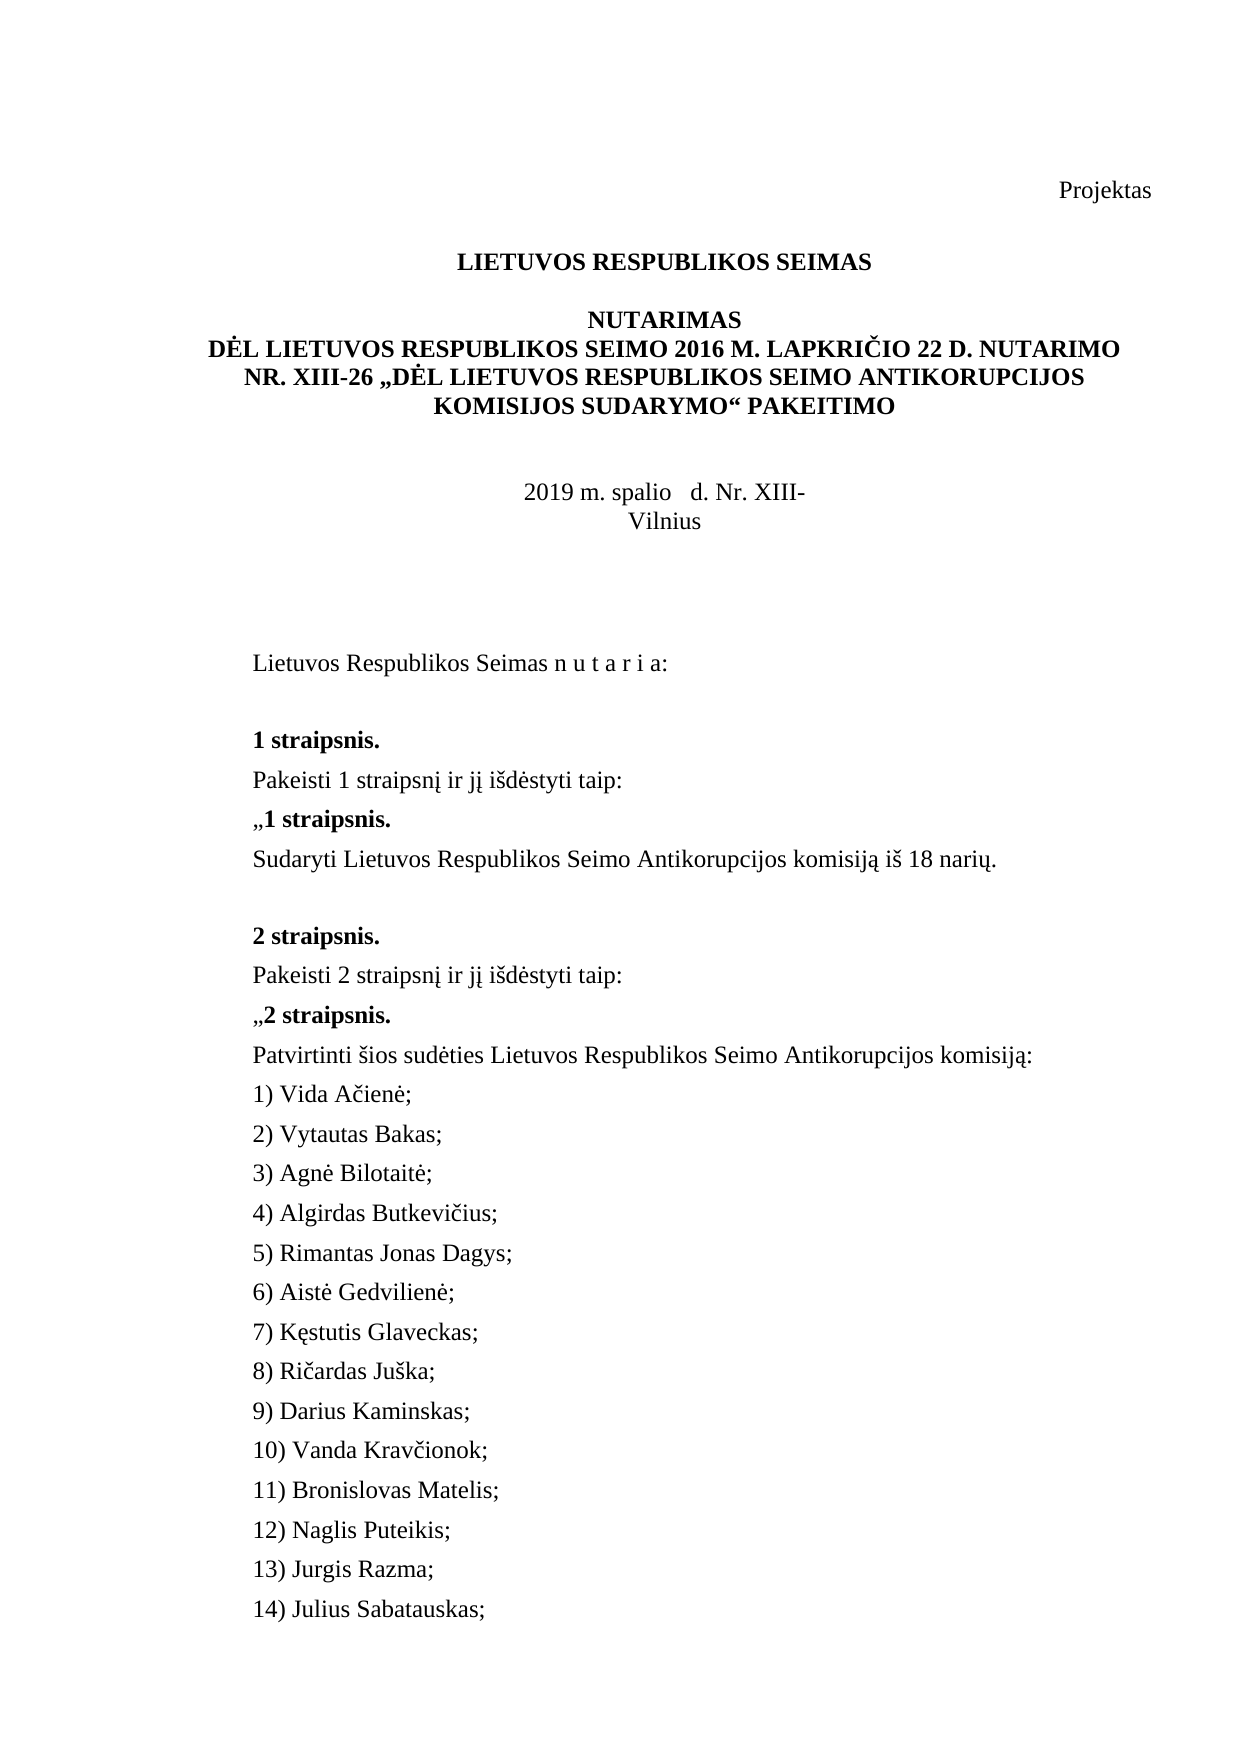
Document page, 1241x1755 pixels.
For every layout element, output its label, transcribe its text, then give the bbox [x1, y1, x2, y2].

text Pakeisti 2 straipsnį ir jį išdėstyti taip: [177, 950, 1152, 989]
text Pakeisti 1 straipsnį ir jį išdėstyti taip: [177, 754, 1152, 793]
text 1) Vida Ačienė; [177, 1068, 1152, 1108]
text 13) Jurgis Razma; [177, 1543, 1152, 1583]
text 1 straipsnis. [177, 716, 1152, 754]
text NUTARIMAS [177, 305, 1152, 334]
text 11) Bronislovas Matelis; [177, 1464, 1152, 1504]
text 5) Rimantas Jonas Dagys; [177, 1227, 1152, 1266]
text 10) Vanda Kravčionok; [177, 1425, 1152, 1464]
text Sudaryti Lietuvos Respublikos Seimo Antikorupcijos komisiją iš 18 narių. [177, 833, 1152, 873]
text 2 straipsnis. [177, 912, 1152, 950]
text Projektas [177, 176, 1152, 204]
text 8) Ričardas Juška; [177, 1346, 1152, 1385]
text 9) Darius Kaminskas; [177, 1385, 1152, 1425]
text Vilnius [177, 506, 1152, 535]
text 2019 m. spalio d. Nr. XIII- [177, 477, 1152, 506]
text 7) Kęstutis Glaveckas; [177, 1306, 1152, 1346]
text 2) Vytautas Bakas; [177, 1108, 1152, 1148]
text Lietuvos Respublikos Seimas n u t a r i a: [177, 637, 1152, 677]
text DĖL LIETUVOS RESPUBLIKOS SEIMO 2016 M. LAPKRIČIO 22 D. NUTARIMO NR. XIII-26 „DĖL LIETUVOS RESPUBLIKOS SEIMO ANTIKORUPCIJOS KOMISIJOS SUDARYMO“ PAKEITIMO [177, 334, 1152, 420]
text „2 straipsnis. [177, 989, 1152, 1029]
text Patvirtinti šios sudėties Lietuvos Respublikos Seimo Antikorupcijos komisiją: [177, 1029, 1152, 1068]
text 14) Julius Sabatauskas; [177, 1583, 1152, 1623]
text 6) Aistė Gedvilienė; [177, 1266, 1152, 1306]
text LIETUVOS RESPUBLIKOS SEIMAS [177, 247, 1152, 276]
text 12) Naglis Puteikis; [177, 1504, 1152, 1543]
text 4) Algirdas Butkevičius; [177, 1187, 1152, 1227]
text 3) Agnė Bilotaitė; [177, 1148, 1152, 1187]
text „1 straipsnis. [177, 793, 1152, 833]
